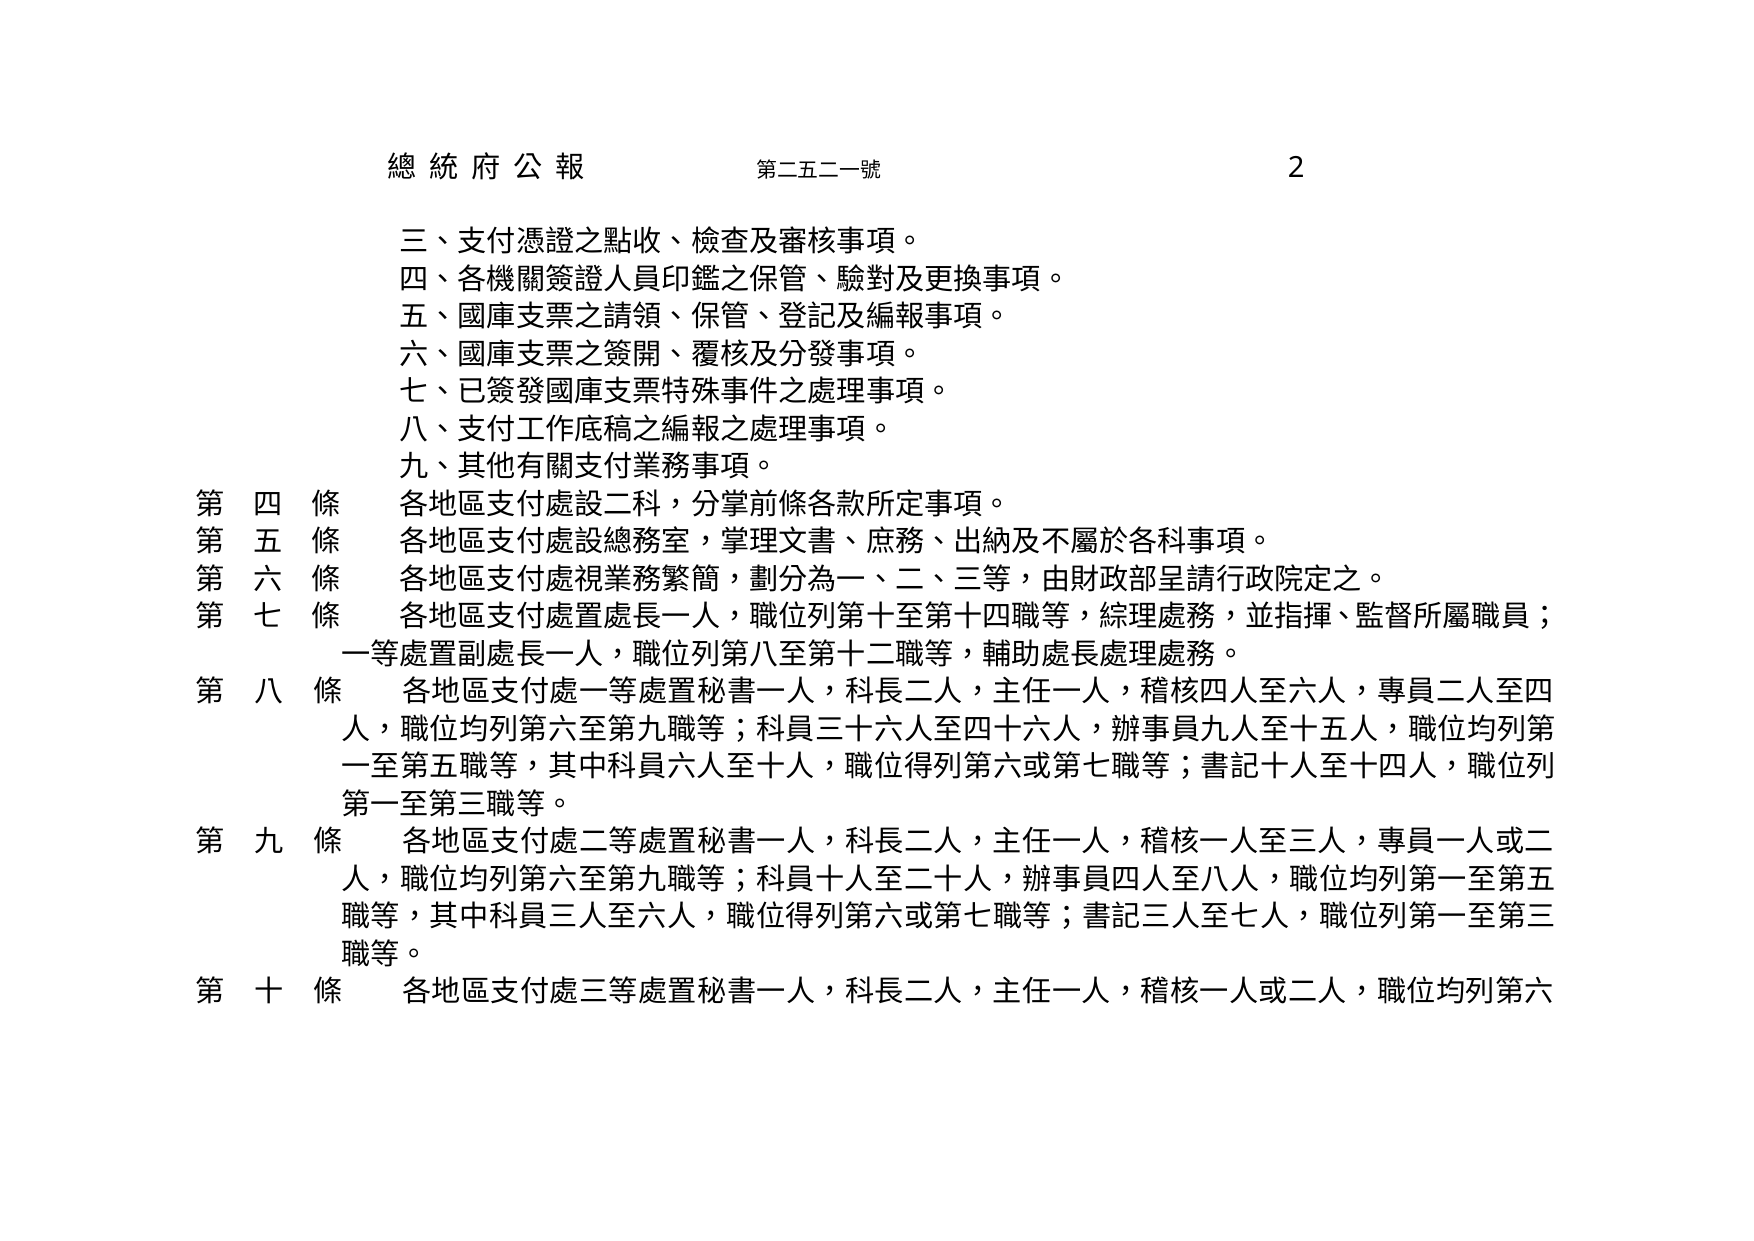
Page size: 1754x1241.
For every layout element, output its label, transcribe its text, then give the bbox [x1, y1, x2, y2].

text 第 六 條 各地區支付處視業務繁簡，劃分為一、二、三等，由財政部呈請行政院定之。 [195, 559, 1559, 597]
text 第 七 條 各地區支付處置處長一人，職位列第十至第十四職等，綜理處務，並指揮、監督所屬職員；一等處置副處長一人，職位列第八至第十二職等，輔助處長處理處務。 [195, 597, 1559, 672]
text 五、國庫支票之請領、保管、登記及編報事項。 [399, 297, 1559, 334]
text 八、支付工作底稿之編報之處理事項。 [399, 409, 1559, 447]
text 第 九 條 各地區支付處二等處置秘書一人，科長二人，主任一人，稽核一人至三人，專員一人或二人，職位均列第六至第九職等；科員十人至二十人，辦事員四人至八人，職位均列第一至第五職等，其中科員三人至六人，職位得列第六或第七職等；書記三人至七人，職位列第一至第三職等。 [195, 822, 1559, 972]
text 六、國庫支票之簽開、覆核及分發事項。 [399, 334, 1559, 372]
text 第 四 條 各地區支付處設二科，分掌前條各款所定事項。 [195, 484, 1559, 522]
text 第 五 條 各地區支付處設總務室，掌理文書、庶務、出納及不屬於各科事項。 [195, 522, 1559, 559]
text 三、支付憑證之點收、檢查及審核事項。 [399, 222, 1559, 259]
text 第 八 條 各地區支付處一等處置秘書一人，科長二人，主任一人，稽核四人至六人，專員二人至四人，職位均列第六至第九職等；科員三十六人至四十六人，辦事員九人至十五人，職位均列第一至第五職等，其中科員六人至十人，職位得列第六或第七職等；書記十人至十四人，職位列第一至第三職等。 [195, 672, 1559, 822]
text 七、已簽發國庫支票特殊事件之處理事項。 [399, 372, 1559, 409]
text 九、其他有關支付業務事項。 [399, 447, 1559, 484]
text 第 十 條 各地區支付處三等處置秘書一人，科長二人，主任一人，稽核一人或二人，職位均列第六 [195, 972, 1559, 1009]
text 四、各機關簽證人員印鑑之保管、驗對及更換事項。 [399, 259, 1559, 297]
